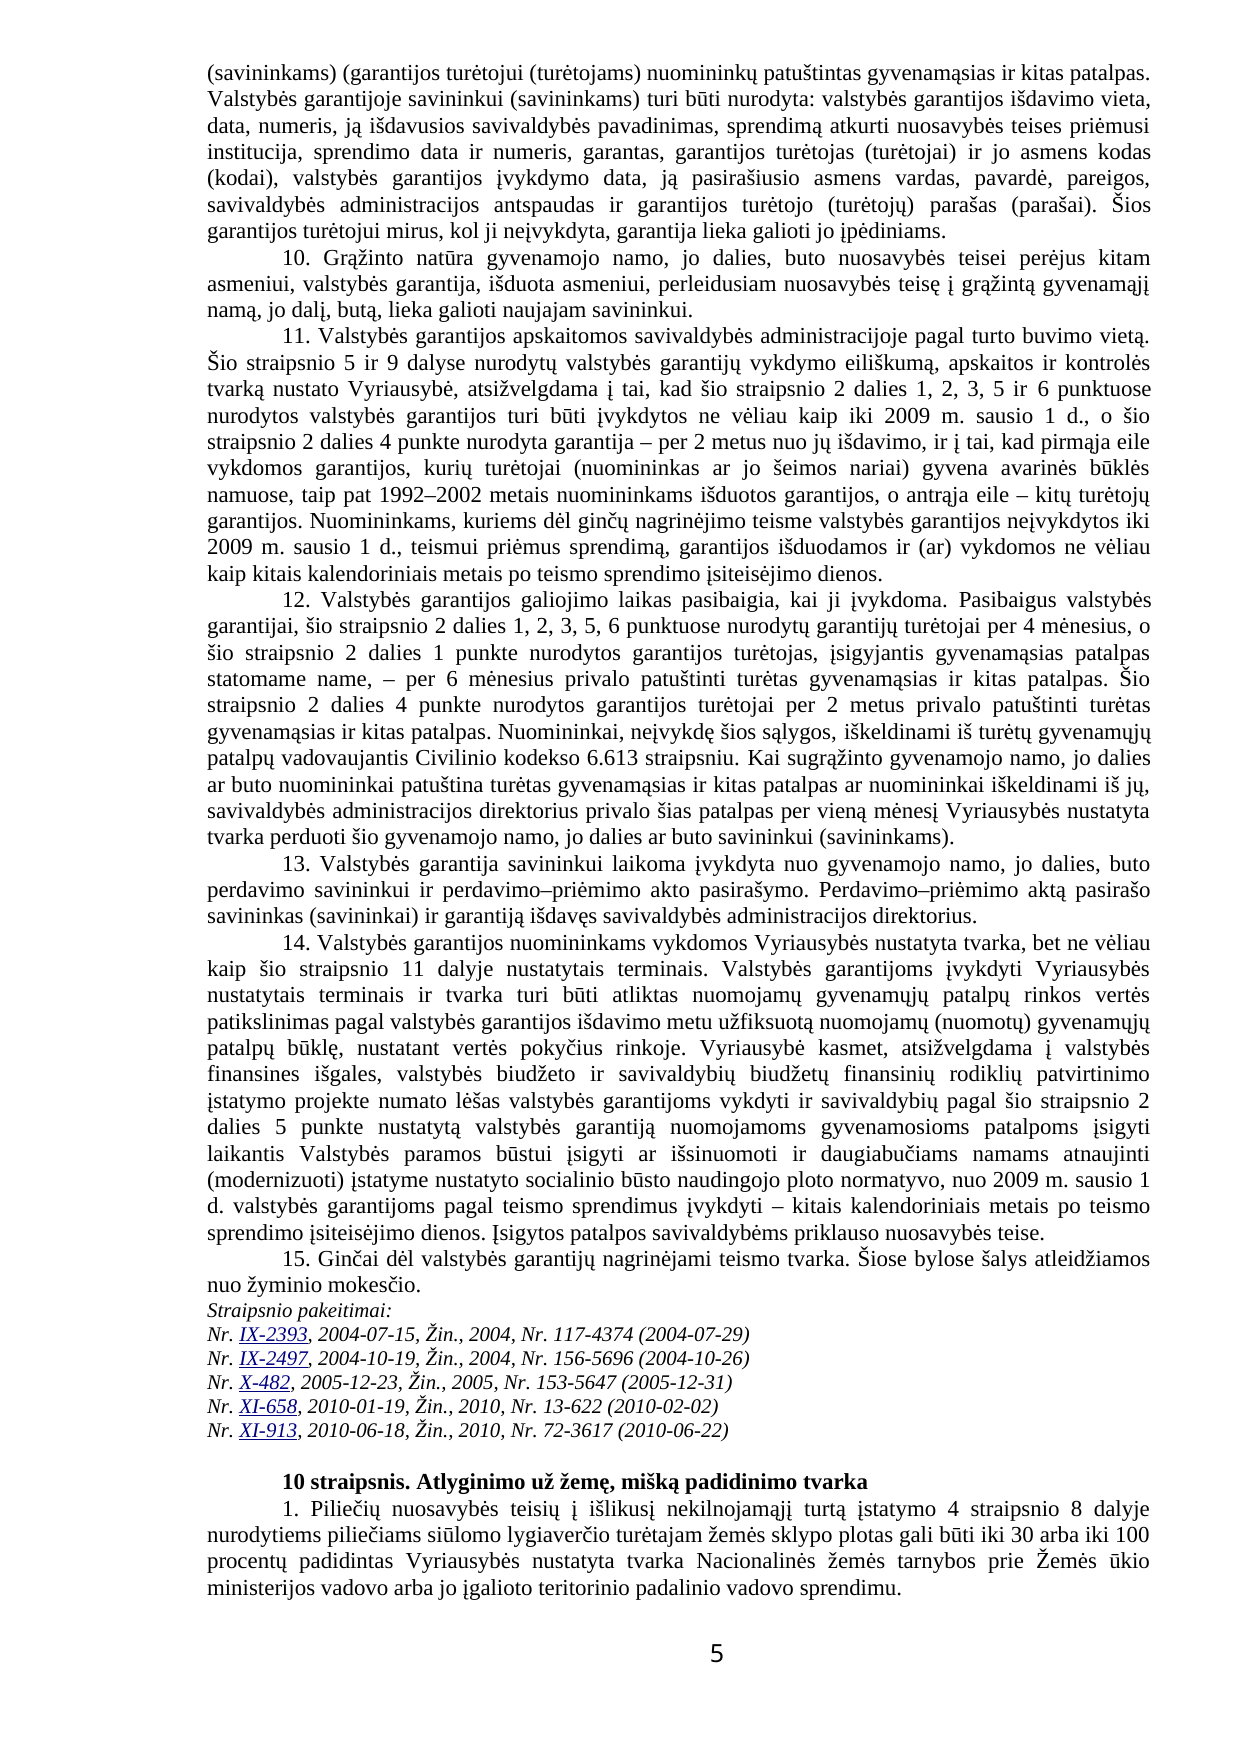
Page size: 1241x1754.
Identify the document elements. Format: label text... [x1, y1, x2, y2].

text Nr. XI-913, 2010-06-18, Žin., 2010, Nr. 72-3617 (2010-06-22) [207, 1418, 1152, 1442]
text 12. Valstybės garantijos galiojimo laikas pasibaigia, kai ji įvykdoma. Pasibaigus valstybės garantijai, šio straipsnio 2 dalies 1, 2, 3, 5, 6 punktuose nurodytų garantijų turėtojai per 4 mėnesius, o šio straipsnio 2 dalies 1 punkte nurodytos garantijos turėtojas, įsigyjantis gyvenamąsias patalpas statomame name, – per 6 mėnesius privalo patuštinti turėtas gyvenamąsias ir kitas patalpas. Šio straipsnio 2 dalies 4 punkte nurodytos garantijos turėtojai per 2 metus privalo patuštinti turėtas gyvenamąsias ir kitas patalpas. Nuomininkai, neįvykdę šios sąlygos, iškeldinami iš turėtų gyvenamųjų patalpų vadovaujantis Civilinio kodekso 6.613 straipsniu. Kai sugrąžinto gyvenamojo namo, jo dalies ar buto nuomininkai patuština turėtas gyvenamąsias ir kitas patalpas ar nuomininkai iškeldinami iš jų, savivaldybės administracijos direktorius privalo šias patalpas per vieną mėnesį Vyriausybės nustatyta tvarka perduoti šio gyvenamojo namo, jo dalies ar buto savininkui (savininkams). [207, 586, 1152, 850]
text 14. Valstybės garantijos nuomininkams vykdomos Vyriausybės nustatyta tvarka, bet ne vėliau kaip šio straipsnio 11 dalyje nustatytais terminais. Valstybės garantijoms įvykdyti Vyriausybės nustatytais terminais ir tvarka turi būti atliktas nuomojamų gyvenamųjų patalpų rinkos vertės patikslinimas pagal valstybės garantijos išdavimo metu užfiksuotą nuomojamų (nuomotų) gyvenamųjų patalpų būklę, nustatant vertės pokyčius rinkoje. Vyriausybė kasmet, atsižvelgdama į valstybės finansines išgales, valstybės biudžeto ir savivaldybių biudžetų finansinių rodiklių patvirtinimo įstatymo projekte numato lėšas valstybės garantijoms vykdyti ir savivaldybių pagal šio straipsnio 2 dalies 5 punkte nustatytą valstybės garantiją nuomojamoms gyvenamosioms patalpoms įsigyti laikantis Valstybės paramos būstui įsigyti ar išsinuomoti ir daugiabučiams namams atnaujinti (modernizuoti) įstatyme nustatyto socialinio būsto naudingojo ploto normatyvo, nuo 2009 m. sausio 1 d. valstybės garantijoms pagal teismo sprendimus įvykdyti – kitais kalendoriniais metais po teismo sprendimo įsiteisėjimo dienos. Įsigytos patalpos savivaldybėms priklauso nuosavybės teise. [207, 929, 1152, 1245]
text 10 straipsnis. Atlyginimo už žemę, mišką padidinimo tvarka [207, 1468, 1152, 1495]
text Nr. XI-658, 2010-01-19, Žin., 2010, Nr. 13-622 (2010-02-02) [207, 1394, 1152, 1418]
text Nr. IX-2393, 2004-07-15, Žin., 2004, Nr. 117-4374 (2004-07-29) [207, 1322, 1152, 1346]
text 1. Piliečių nuosavybės teisių į išlikusį nekilnojamąjį turtą įstatymo 4 straipsnio 8 dalyje nurodytiems piliečiams siūlomo lygiaverčio turėtajam žemės sklypo plotas gali būti iki 30 arba iki 100 procentų padidintas Vyriausybės nustatyta tvarka Nacionalinės žemės tarnybos prie Žemės ūkio ministerijos vadovo arba jo įgalioto teritorinio padalinio vadovo sprendimu. [207, 1495, 1152, 1600]
text 10. Grąžinto natūra gyvenamojo namo, jo dalies, buto nuosavybės teisei perėjus kitam asmeniui, valstybės garantija, išduota asmeniui, perleidusiam nuosavybės teisę į grąžintą gyvenamąjį namą, jo dalį, butą, lieka galioti naujajam savininkui. [207, 243, 1152, 323]
text 11. Valstybės garantijos apskaitomos savivaldybės administracijoje pagal turto buvimo vietą. Šio straipsnio 5 ir 9 dalyse nurodytų valstybės garantijų vykdymo eiliškumą, apskaitos ir kontrolės tvarką nustato Vyriausybė, atsižvelgdama į tai, kad šio straipsnio 2 dalies 1, 2, 3, 5 ir 6 punktuose nurodytos valstybės garantijos turi būti įvykdytos ne vėliau kaip iki 2009 m. sausio 1 d., o šio straipsnio 2 dalies 4 punkte nurodyta garantija – per 2 metus nuo jų išdavimo, ir į tai, kad pirmąja eile vykdomos garantijos, kurių turėtojai (nuomininkas ar jo šeimos nariai) gyvena avarinės būklės namuose, taip pat 1992–2002 metais nuomininkams išduotos garantijos, o antrąja eile – kitų turėtojų garantijos. Nuomininkams, kuriems dėl ginčų nagrinėjimo teisme valstybės garantijos neįvykdytos iki 2009 m. sausio 1 d., teismui priėmus sprendimą, garantijos išduodamos ir (ar) vykdomos ne vėliau kaip kitais kalendoriniais metais po teismo sprendimo įsiteisėjimo dienos. [207, 323, 1152, 586]
text Nr. X-482, 2005-12-23, Žin., 2005, Nr. 153-5647 (2005-12-31) [207, 1370, 1152, 1394]
text 15. Ginčai dėl valstybės garantijų nagrinėjami teismo tvarka. Šiose bylose šalys atleidžiamos nuo žyminio mokesčio. [207, 1245, 1152, 1298]
text (savininkams) (garantijos turėtojui (turėtojams) nuomininkų patuštintas gyvenamąsias ir kitas patalpas. Valstybės garantijoje savininkui (savininkams) turi būti nurodyta: valstybės garantijos išdavimo vieta, data, numeris, ją išdavusios savivaldybės pavadinimas, sprendimą atkurti nuosavybės teises priėmusi institucija, sprendimo data ir numeris, garantas, garantijos turėtojas (turėtojai) ir jo asmens kodas (kodai), valstybės garantijos įvykdymo data, ją pasirašiusio asmens vardas, pavardė, pareigos, savivaldybės administracijos antspaudas ir garantijos turėtojo (turėtojų) parašas (parašai). Šios garantijos turėtojui mirus, kol ji neįvykdyta, garantija lieka galioti jo įpėdiniams. [207, 59, 1152, 243]
text Nr. IX-2497, 2004-10-19, Žin., 2004, Nr. 156-5696 (2004-10-26) [207, 1346, 1152, 1370]
text 13. Valstybės garantija savininkui laikoma įvykdyta nuo gyvenamojo namo, jo dalies, buto perdavimo savininkui ir perdavimo–priėmimo akto pasirašymo. Perdavimo–priėmimo aktą pasirašo savininkas (savininkai) ir garantiją išdavęs savivaldybės administracijos direktorius. [207, 850, 1152, 929]
text Straipsnio pakeitimai: [207, 1298, 1152, 1322]
